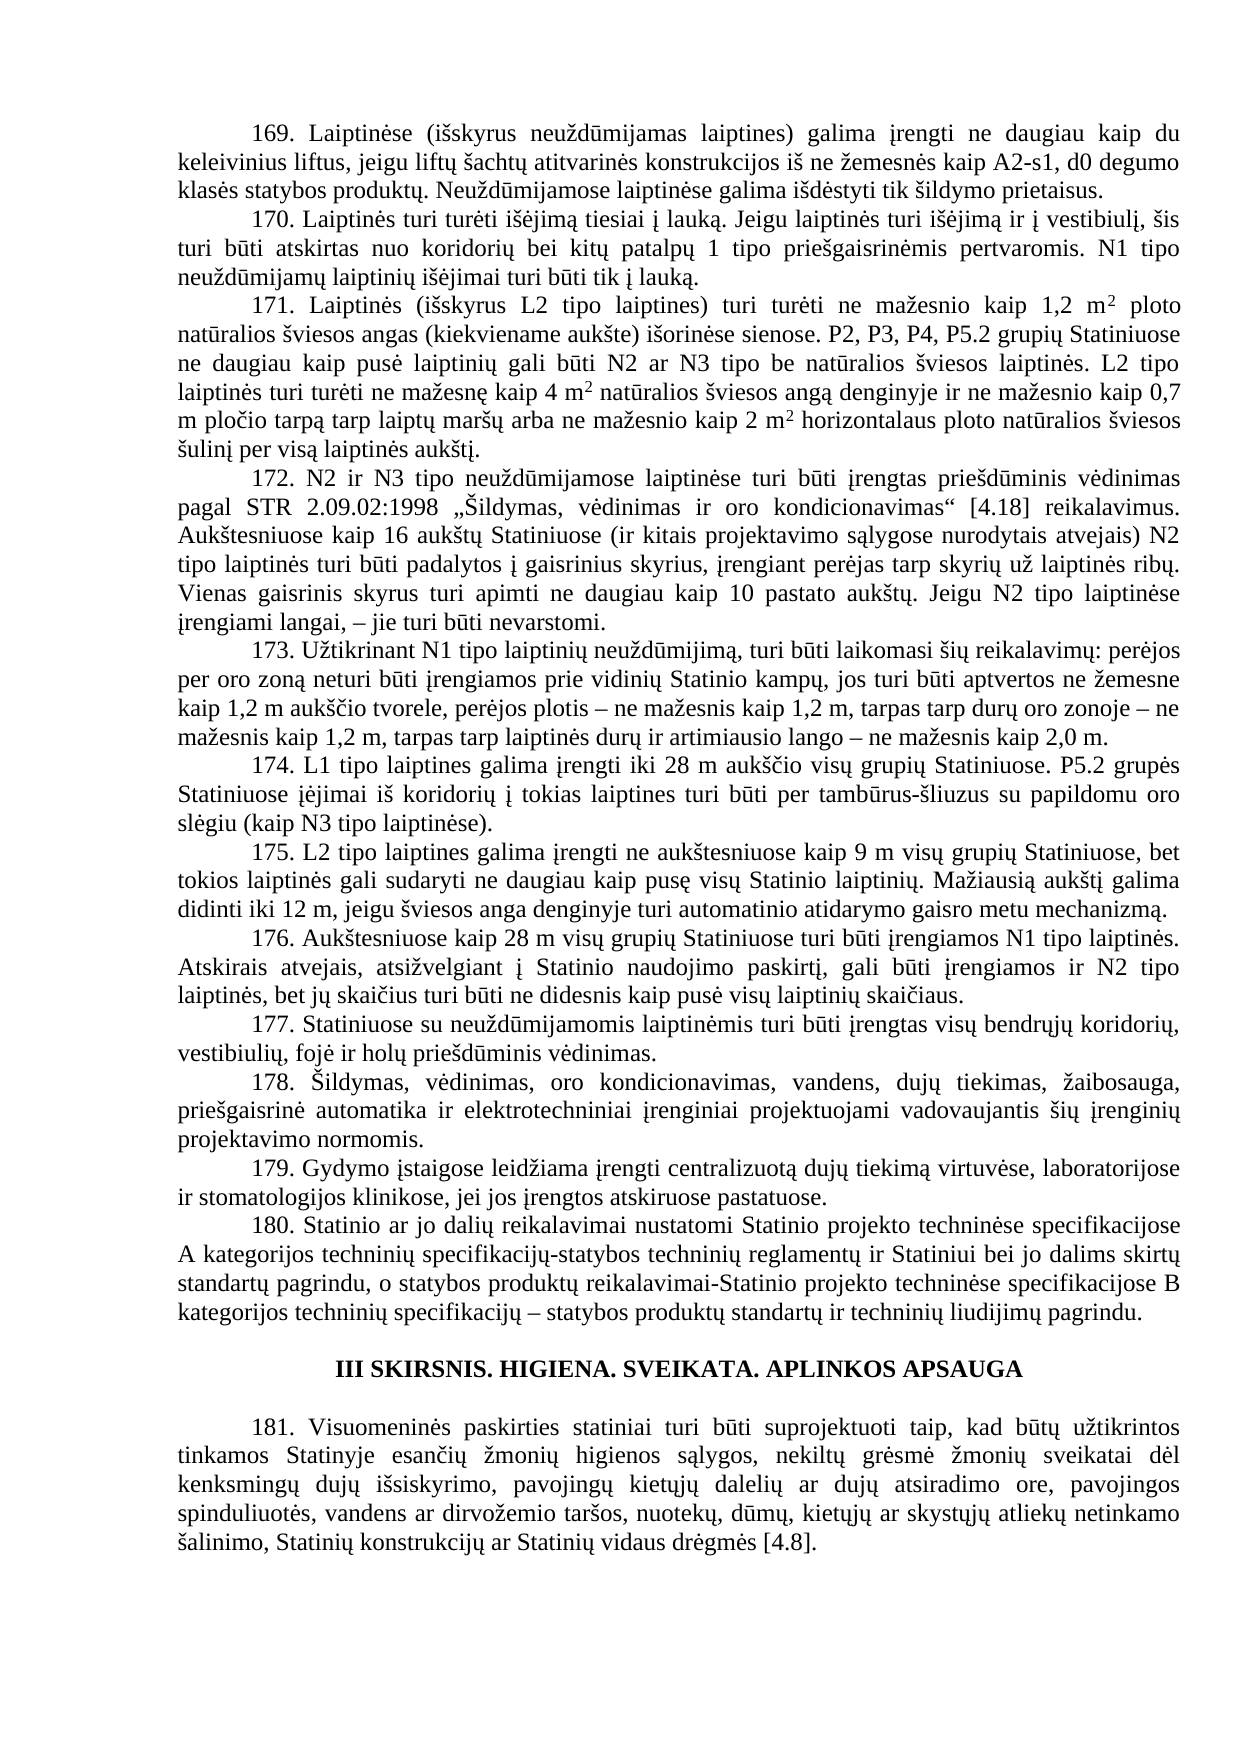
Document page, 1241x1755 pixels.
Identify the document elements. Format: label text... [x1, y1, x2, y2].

text 176. Aukštesniuose kaip 28 m visų grupių Statiniuose turi būti įrengiamos N1 tipo laiptinės. Atskirais atvejais, atsižvelgiant į Statinio naudojimo paskirtį, gali būti įrengiamos ir N2 tipo laiptinės, bet jų skaičius turi būti ne didesnis kaip pusė visų laiptinių skaičiaus. [177, 923, 1181, 1009]
text 177. Statiniuose su neuždūmijamomis laiptinėmis turi būti įrengtas visų bendrųjų koridorių, vestibiulių, fojė ir holų priešdūminis vėdinimas. [177, 1009, 1181, 1067]
text 178. Šildymas, vėdinimas, oro kondicionavimas, vandens, dujų tiekimas, žaibosauga, priešgaisrinė automatika ir elektrotechniniai įrenginiai projektuojami vadovaujantis šių įrenginių projektavimo normomis. [177, 1067, 1181, 1153]
text 173. Užtikrinant N1 tipo laiptinių neuždūmijimą, turi būti laikomasi šių reikalavimų: perėjos per oro zoną neturi būti įrengiamos prie vidinių Statinio kampų, jos turi būti aptvertos ne žemesne kaip 1,2 m aukščio tvorele, perėjos plotis – ne mažesnis kaip 1,2 m, tarpas tarp durų oro zonoje – ne mažesnis kaip 1,2 m, tarpas tarp laiptinės durų ir artimiausio lango – ne mažesnis kaip 2,0 m. [177, 636, 1181, 751]
text 172. N2 ir N3 tipo neuždūmijamose laiptinėse turi būti įrengtas priešdūminis vėdinimas pagal STR 2.09.02:1998 „Šildymas, vėdinimas ir oro kondicionavimas“ [4.18] reikalavimus. Aukštesniuose kaip 16 aukštų Statiniuose (ir kitais projektavimo sąlygose nurodytais atvejais) N2 tipo laiptinės turi būti padalytos į gaisrinius skyrius, įrengiant perėjas tarp skyrių už laiptinės ribų. Vienas gaisrinis skyrus turi apimti ne daugiau kaip 10 pastato aukštų. Jeigu N2 tipo laiptinėse įrengiami langai, – jie turi būti nevarstomi. [177, 463, 1181, 636]
text 180. Statinio ar jo dalių reikalavimai nustatomi Statinio projekto techninėse specifikacijose A kategorijos techninių specifikacijų-statybos techninių reglamentų ir Statiniui bei jo dalims skirtų standartų pagrindu, o statybos produktų reikalavimai-Statinio projekto techninėse specifikacijose B kategorijos techninių specifikacijų – statybos produktų standartų ir techninių liudijimų pagrindu. [177, 1211, 1181, 1326]
text 179. Gydymo įstaigose leidžiama įrengti centralizuotą dujų tiekimą virtuvėse, laboratorijose ir stomatologijos klinikose, jei jos įrengtos atskiruose pastatuose. [177, 1153, 1181, 1211]
text III SKIRSNIS. HIGIENA. SVEIKATA. APLINKOS APSAUGA [177, 1354, 1181, 1383]
text 170. Laiptinės turi turėti išėjimą tiesiai į lauką. Jeigu laiptinės turi išėjimą ir į vestibiulį, šis turi būti atskirtas nuo koridorių bei kitų patalpų 1 tipo priešgaisrinėmis pertvaromis. N1 tipo neuždūmijamų laiptinių išėjimai turi būti tik į lauką. [177, 204, 1181, 291]
text 174. L1 tipo laiptines galima įrengti iki 28 m aukščio visų grupių Statiniuose. P5.2 grupės Statiniuose įėjimai iš koridorių į tokias laiptines turi būti per tambūrus-šliuzus su papildomu oro slėgiu (kaip N3 tipo laiptinėse). [177, 751, 1181, 837]
text 169. Laiptinėse (išskyrus neuždūmijamas laiptines) galima įrengti ne daugiau kaip du keleivinius liftus, jeigu liftų šachtų atitvarinės konstrukcijos iš ne žemesnės kaip A2-s1, d0 degumo klasės statybos produktų. Neuždūmijamose laiptinėse galima išdėstyti tik šildymo prietaisus. [177, 118, 1181, 204]
text 181. Visuomeninės paskirties statiniai turi būti suprojektuoti taip, kad būtų užtikrintos tinkamos Statinyje esančių žmonių higienos sąlygos, nekiltų grėsmė žmonių sveikatai dėl kenksmingų dujų išsiskyrimo, pavojingų kietųjų dalelių ar dujų atsiradimo ore, pavojingos spinduliuotės, vandens ar dirvožemio taršos, nuotekų, dūmų, kietųjų ar skystųjų atliekų netinkamo šalinimo, Statinių konstrukcijų ar Statinių vidaus drėgmės [4.8]. [177, 1412, 1181, 1556]
text 175. L2 tipo laiptines galima įrengti ne aukštesniuose kaip 9 m visų grupių Statiniuose, bet tokios laiptinės gali sudaryti ne daugiau kaip pusę visų Statinio laiptinių. Mažiausią aukštį galima didinti iki 12 m, jeigu šviesos anga denginyje turi automatinio atidarymo gaisro metu mechanizmą. [177, 837, 1181, 923]
text 171. Laiptinės (išskyrus L2 tipo laiptines) turi turėti ne mažesnio kaip 1,2 m2 ploto natūralios šviesos angas (kiekviename aukšte) išorinėse sienose. P2, P3, P4, P5.2 grupių Statiniuose ne daugiau kaip pusė laiptinių gali būti N2 ar N3 tipo be natūralios šviesos laiptinės. L2 tipo laiptinės turi turėti ne mažesnę kaip 4 m2 natūralios šviesos angą denginyje ir ne mažesnio kaip 0,7 m pločio tarpą tarp laiptų maršų arba ne mažesnio kaip 2 m2 horizontalaus ploto natūralios šviesos šulinį per visą laiptinės aukštį. [177, 291, 1181, 463]
